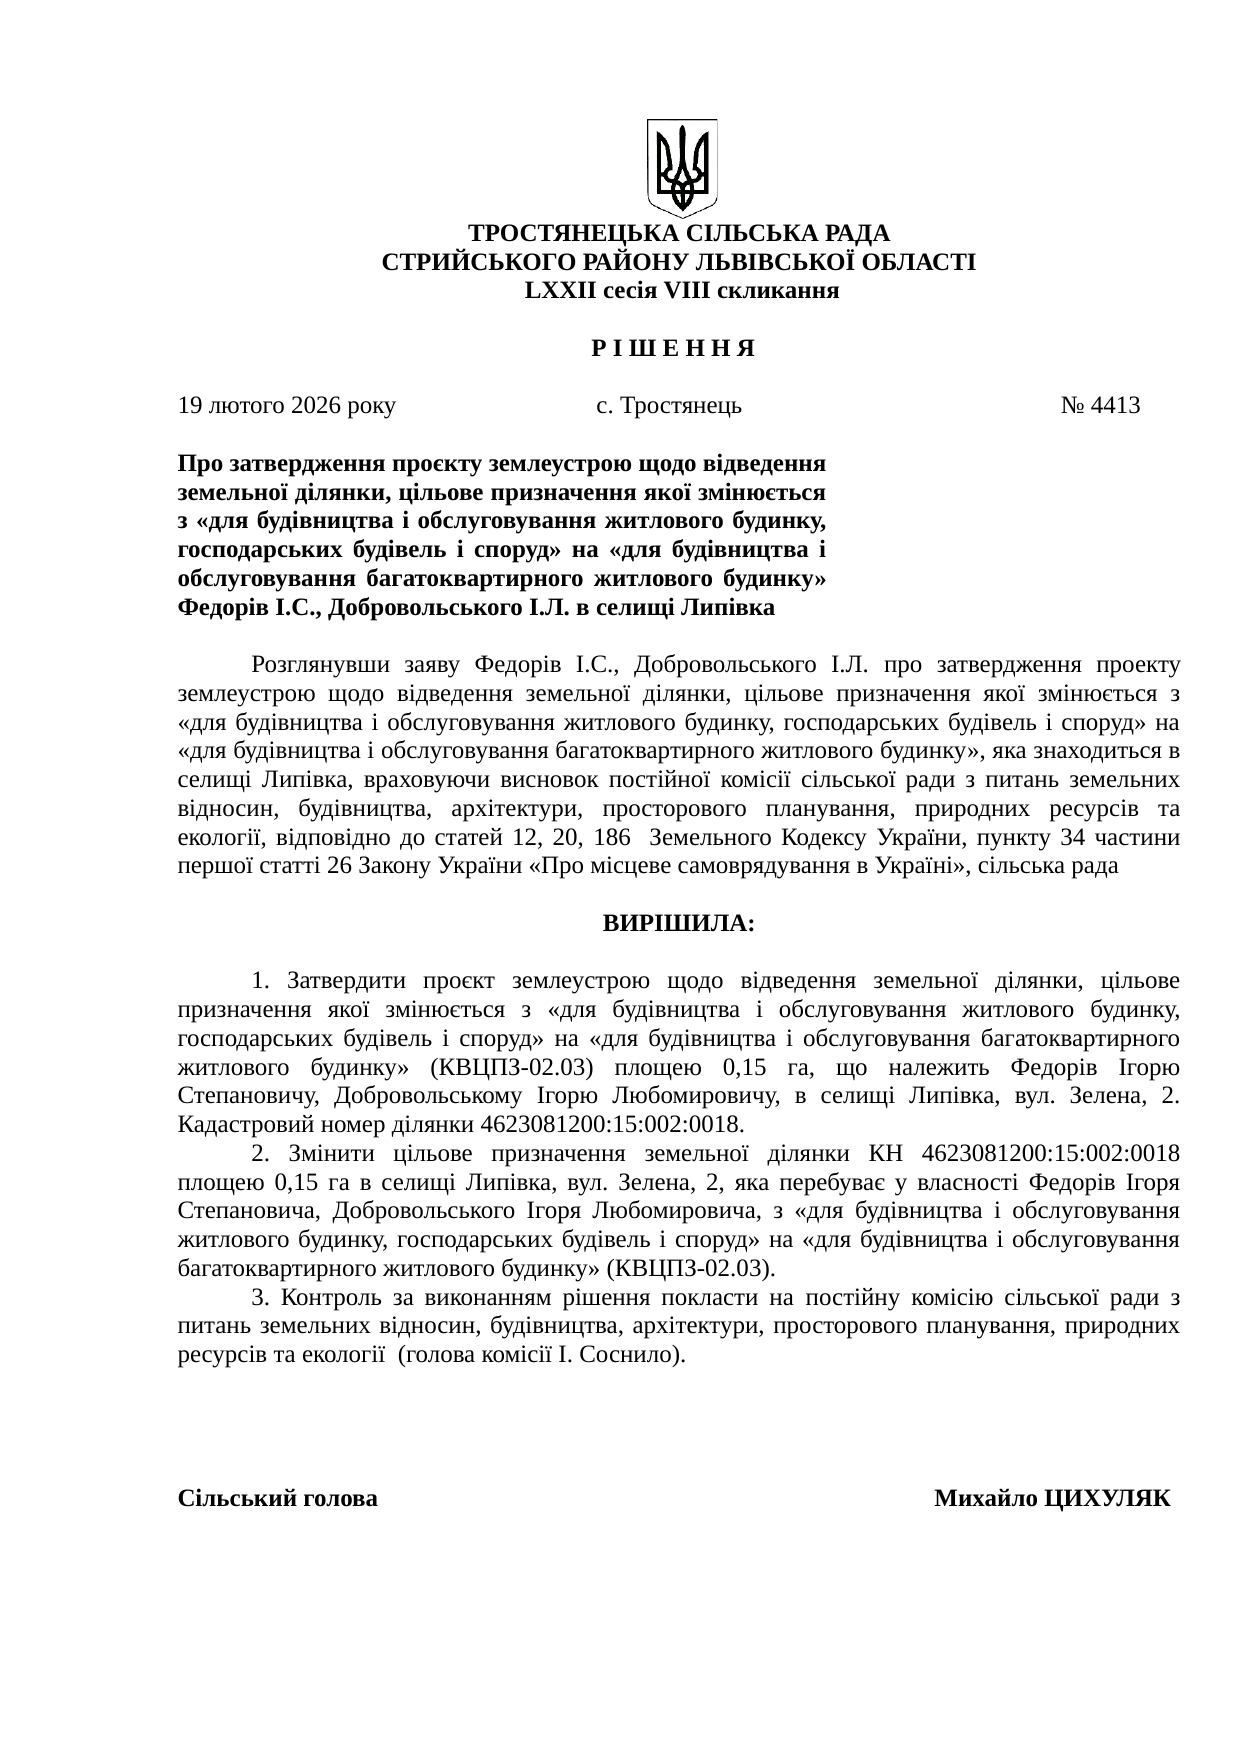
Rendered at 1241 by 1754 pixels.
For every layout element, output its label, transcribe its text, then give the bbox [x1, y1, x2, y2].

text 1. Затвердити проєкт землеустрою щодо відведення земельної ділянки, цільове призначення якої змінюється з «для будівництва і обслуговування житлового будинку, господарських будівель і споруд» на «для будівництва і обслуговування багатоквартирного житлового будинку» (КВЦПЗ-02.03) площею 0,15 га, що належить Федорів Ігорю Степановичу, Добровольському Ігорю Любомировичу, в селищі Липівка, вул. Зелена, 2. Кадастровий номер ділянки 4623081200:15:002:0018. [177, 966, 1181, 1138]
text Про затвердження проєкту землеустрою щодо відведення земельної ділянки, цільове призначення якої змінюється з «для будівництва і обслуговування житлового будинку, господарських будівель і споруд» на «для будівництва і обслуговування багатоквартирного житлового будинку» Федорів І.С., Добровольського І.Л. в селищі Липівка [177, 448, 827, 621]
text LХХІІ сесія VIII скликання [183, 276, 1181, 304]
text ВИРІШИЛА: [177, 908, 1181, 937]
text 19 лютого 2026 року с. Тростянець № 4413 [177, 391, 1181, 419]
text СТРИЙСЬКОГО РАЙОНУ ЛЬВІВСЬКОЇ ОБЛАСТІ [177, 247, 1181, 276]
text Сільський голова Михайло ЦИХУЛЯК [177, 1483, 1181, 1512]
text 3. Контроль за виконанням рішення покласти на постійну комісію сільської ради з питань земельних відносин, будівництва, архітектури, просторового планування, природних ресурсів та екології (голова комісії І. Соснило). [177, 1282, 1181, 1368]
text Розглянувши заяву Федорів І.С., Добровольського І.Л. про затвердження проекту землеустрою щодо відведення земельної ділянки, цільове призначення якої змінюється з «для будівництва і обслуговування житлового будинку, господарських будівель і споруд» на «для будівництва і обслуговування багатоквартирного житлового будинку», яка знаходиться в селищі Липівка, враховуючи висновок постійної комісії сільської ради з питань земельних відносин, будівництва, архітектури, просторового планування, природних ресурсів та екології, відповідно до статей 12, 20, 186 Земельного Кодексу України, пункту 34 частини першої статті 26 Закону України «Про місцеве самоврядування в Україні», сільська рада [177, 649, 1181, 879]
text 2. Змінити цільове призначення земельної ділянки КН 4623081200:15:002:0018 площею 0,15 га в селищі Липівка, вул. Зелена, 2, яка перебуває у власності Федорів Ігоря Степановича, Добровольського Ігоря Любомировича, з «для будівництва і обслуговування житлового будинку, господарських будівель і споруд» на «для будівництва і обслуговування багатоквартирного житлового будинку» (КВЦПЗ-02.03). [177, 1138, 1181, 1282]
text ТРОСТЯНЕЦЬКА СІЛЬСЬКА РАДА [177, 218, 1181, 247]
text Р І Ш Е Н Н Я [177, 333, 1181, 362]
